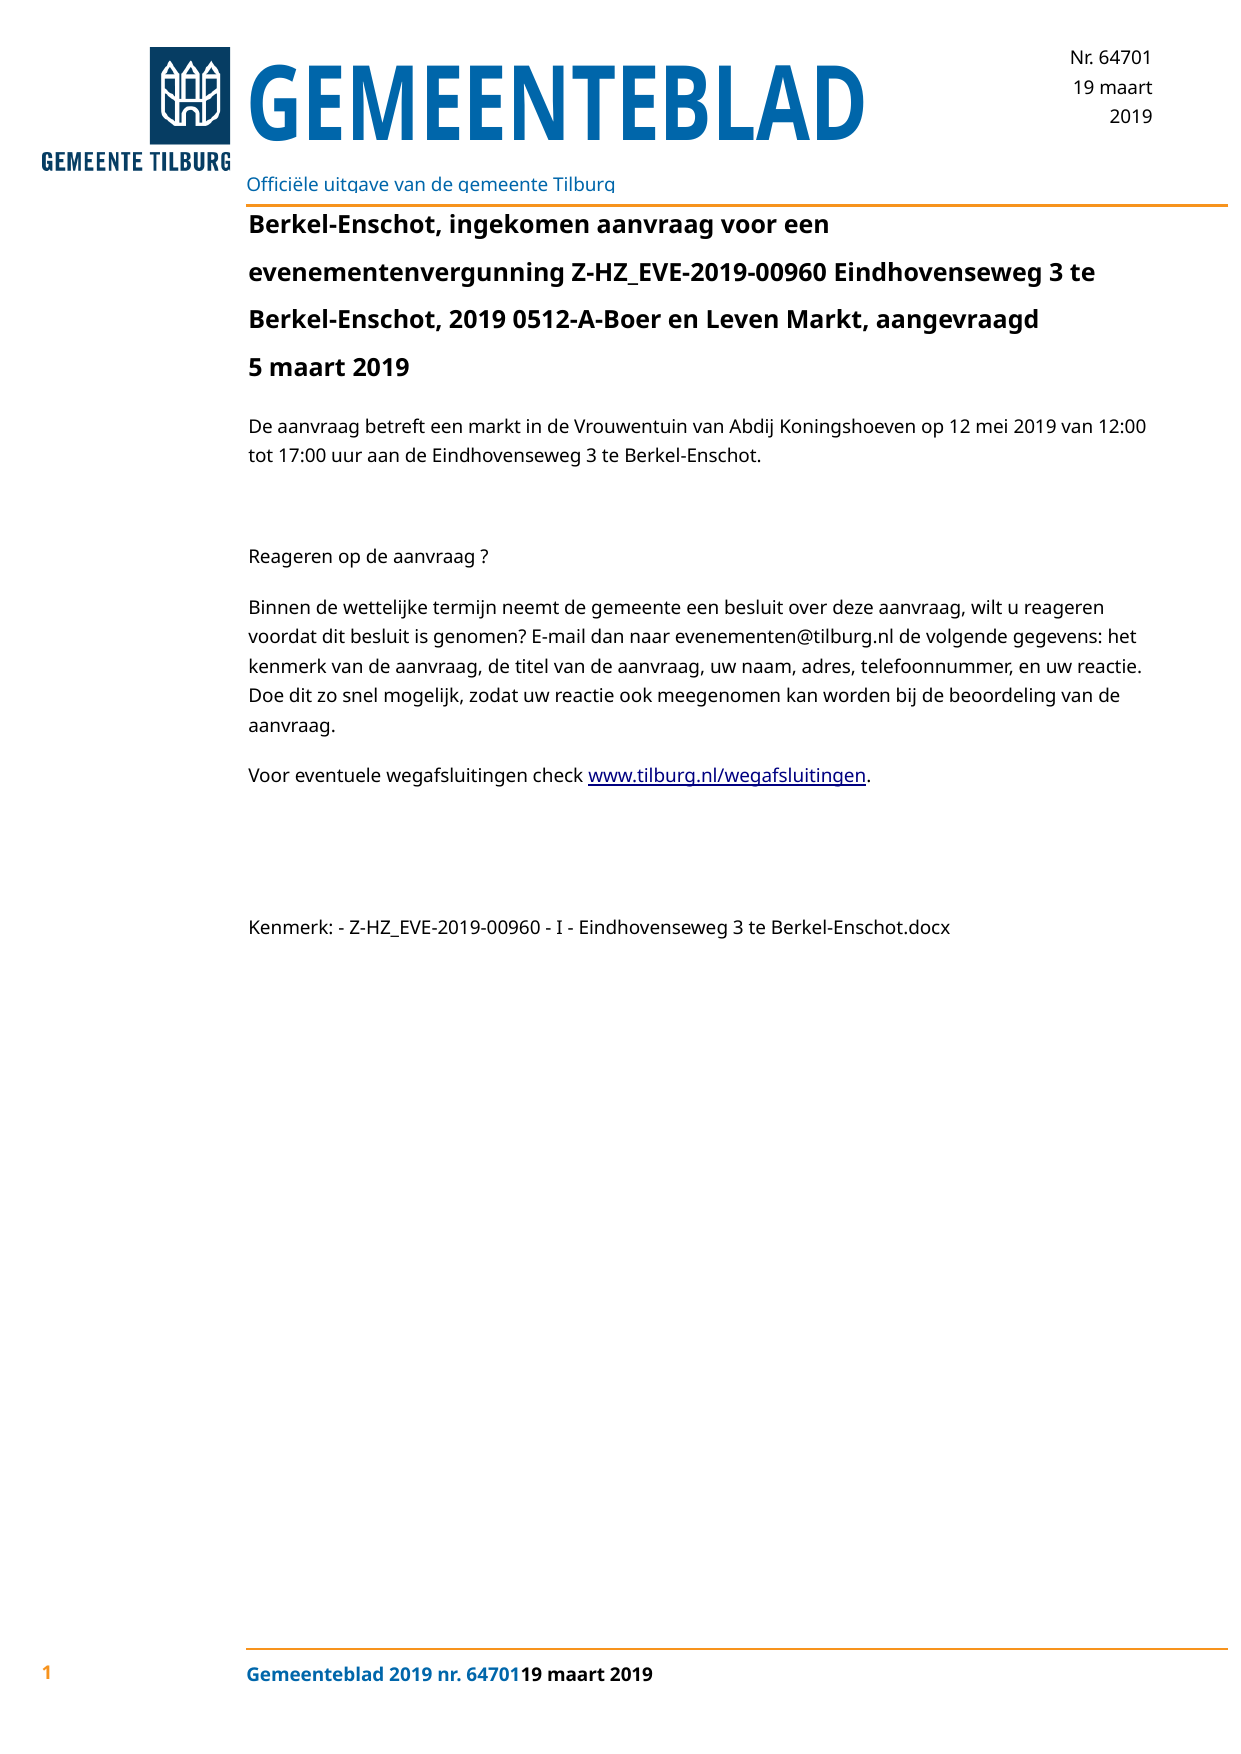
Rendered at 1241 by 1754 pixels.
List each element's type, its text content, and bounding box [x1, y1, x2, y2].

text De aanvraag betreft een markt in de Vrouwentuin van Abdij Koningshoeven op 12 mei 2019 van 12:00 tot 17:00 uur aan de Eindhovenseweg 3 te Berkel-Enschot. [248, 413, 1152, 468]
text Berkel-Enschot, ingekomen aanvraag voor een evenementenvergunning Z-HZ_EVE-2019-00960 Eindhovenseweg 3 te Berkel-Enschot, 2019 0512-A-Boer en Leven Markt, aangevraagd 5 maart 2019 [248, 207, 1152, 384]
text Binnen de wettelijke termijn neemt de gemeente een besluit over deze aanvraag, wilt u reageren voordat dit besluit is genomen? E-mail dan naar evenementen@tilburg.nl de volgende gegevens: het kenmerk van de aanvraag, de titel van de aanvraag, uw naam, adres, telefoonnummer, en uw reactie. Doe dit zo snel mogelijk, zodat uw reactie ook meegenomen kan worden bij de beoordeling van de aanvraag. [248, 594, 1152, 738]
text Kenmerk: - Z-HZ_EVE-2019-00960 - I - Eindhovenseweg 3 te Berkel-Enschot.docx [248, 914, 1152, 940]
text Voor eventuele wegafsluitingen check www.tilburg.nl/wegafsluitingen. [248, 763, 1152, 788]
text Reageren op de aanvraag ? [248, 543, 1152, 569]
picture [41, 47, 231, 172]
